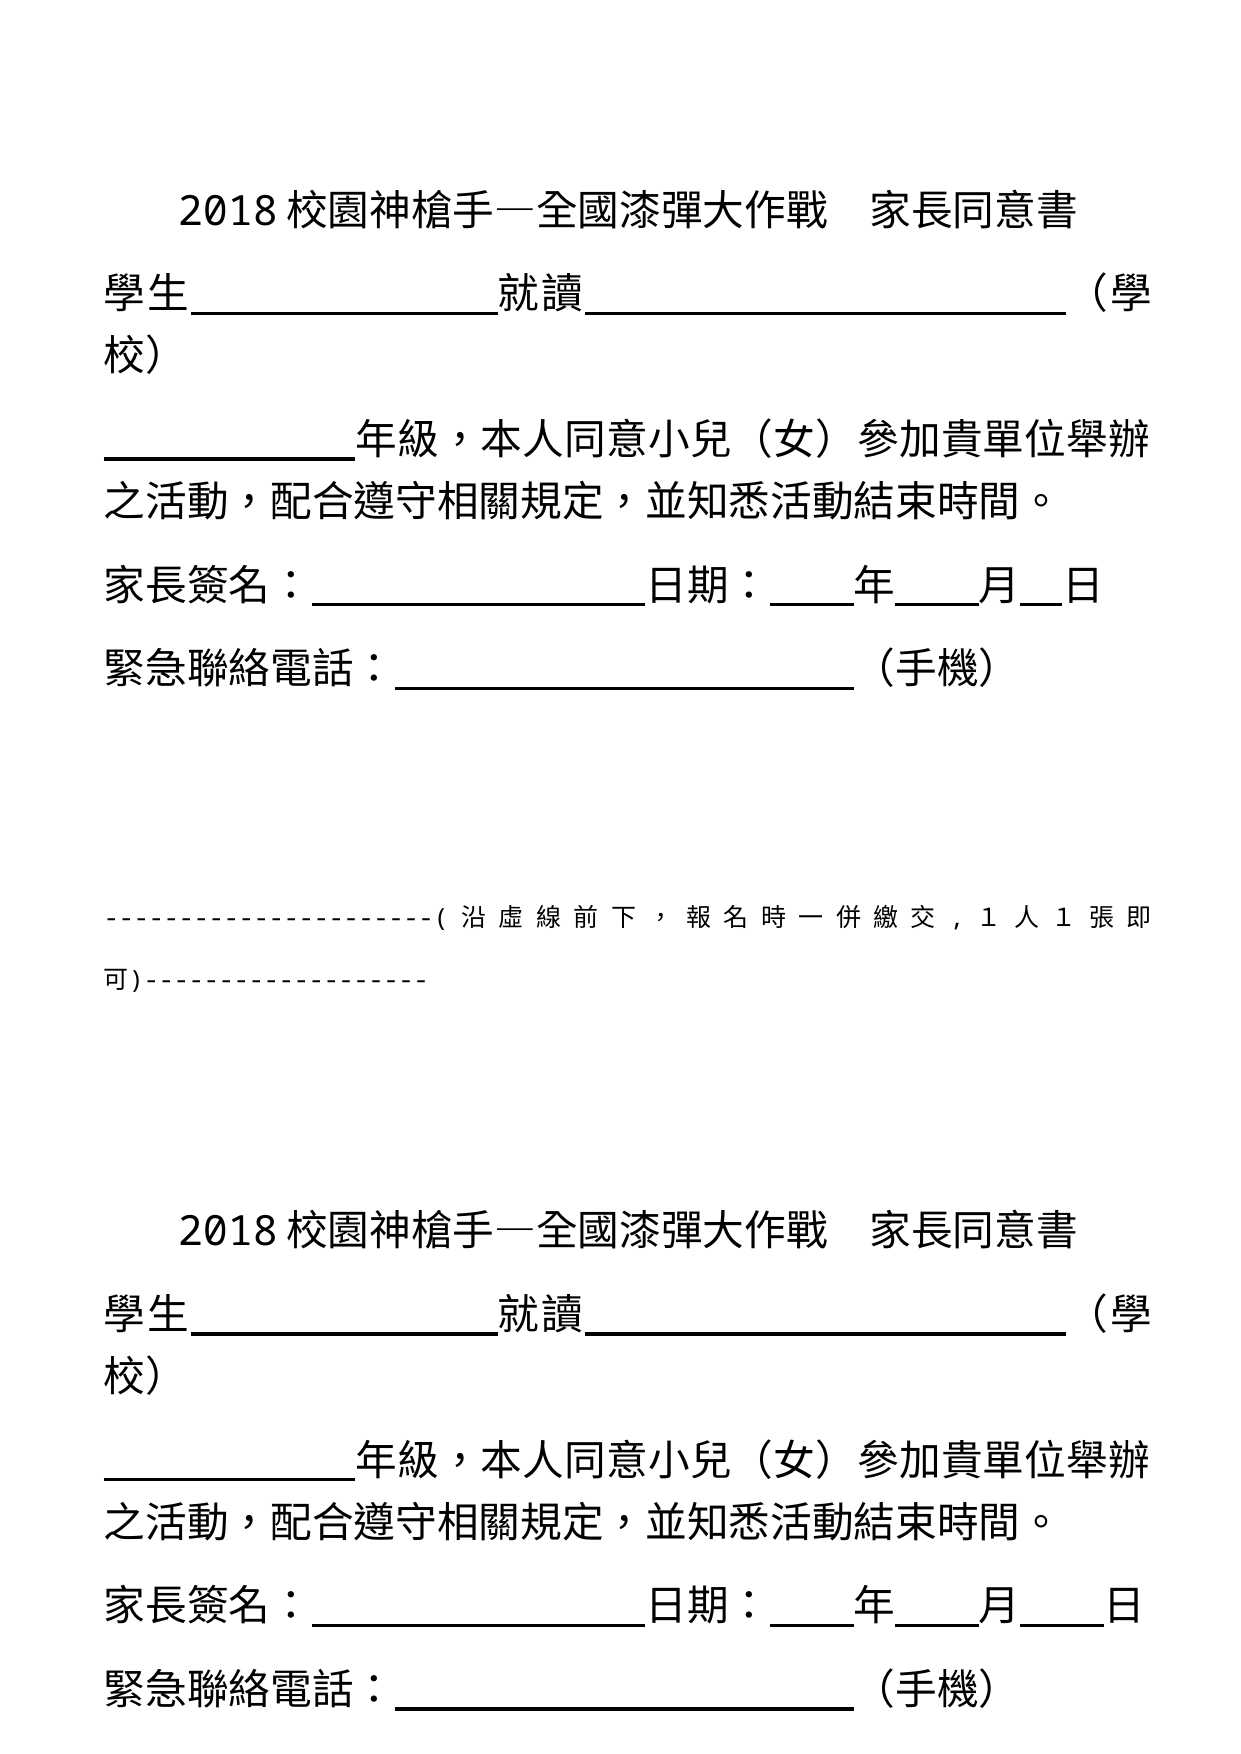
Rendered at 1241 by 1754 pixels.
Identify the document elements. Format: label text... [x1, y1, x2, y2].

text ----------------------(沿虛線前下，報名時一併繳交,１人１張即可)------------------- [103, 873, 1152, 998]
text 年級，本人同意小兒（女）參加貴單位舉辦之活動，配合遵守相關規定，並知悉活動結束時間。 [103, 1415, 1152, 1540]
text 2018校園神槍手—全國漆彈大作戰 家長同意書 [103, 1186, 1152, 1248]
text 緊急聯絡電話： （手機） [103, 1644, 1152, 1707]
text 2018校園神槍手—全國漆彈大作戰 家長同意書 [103, 165, 1152, 228]
text 學生 就讀 （學校） [103, 248, 1152, 373]
text 學生 就讀 （學校） [103, 1269, 1152, 1394]
text 家長簽名： 日期： 年 月 日 [103, 1561, 1152, 1623]
text 家長簽名： 日期： 年 月 日 [103, 540, 1152, 603]
text 年級，本人同意小兒（女）參加貴單位舉辦之活動，配合遵守相關規定，並知悉活動結束時間。 [103, 394, 1152, 519]
text 緊急聯絡電話： （手機） [103, 623, 1152, 686]
